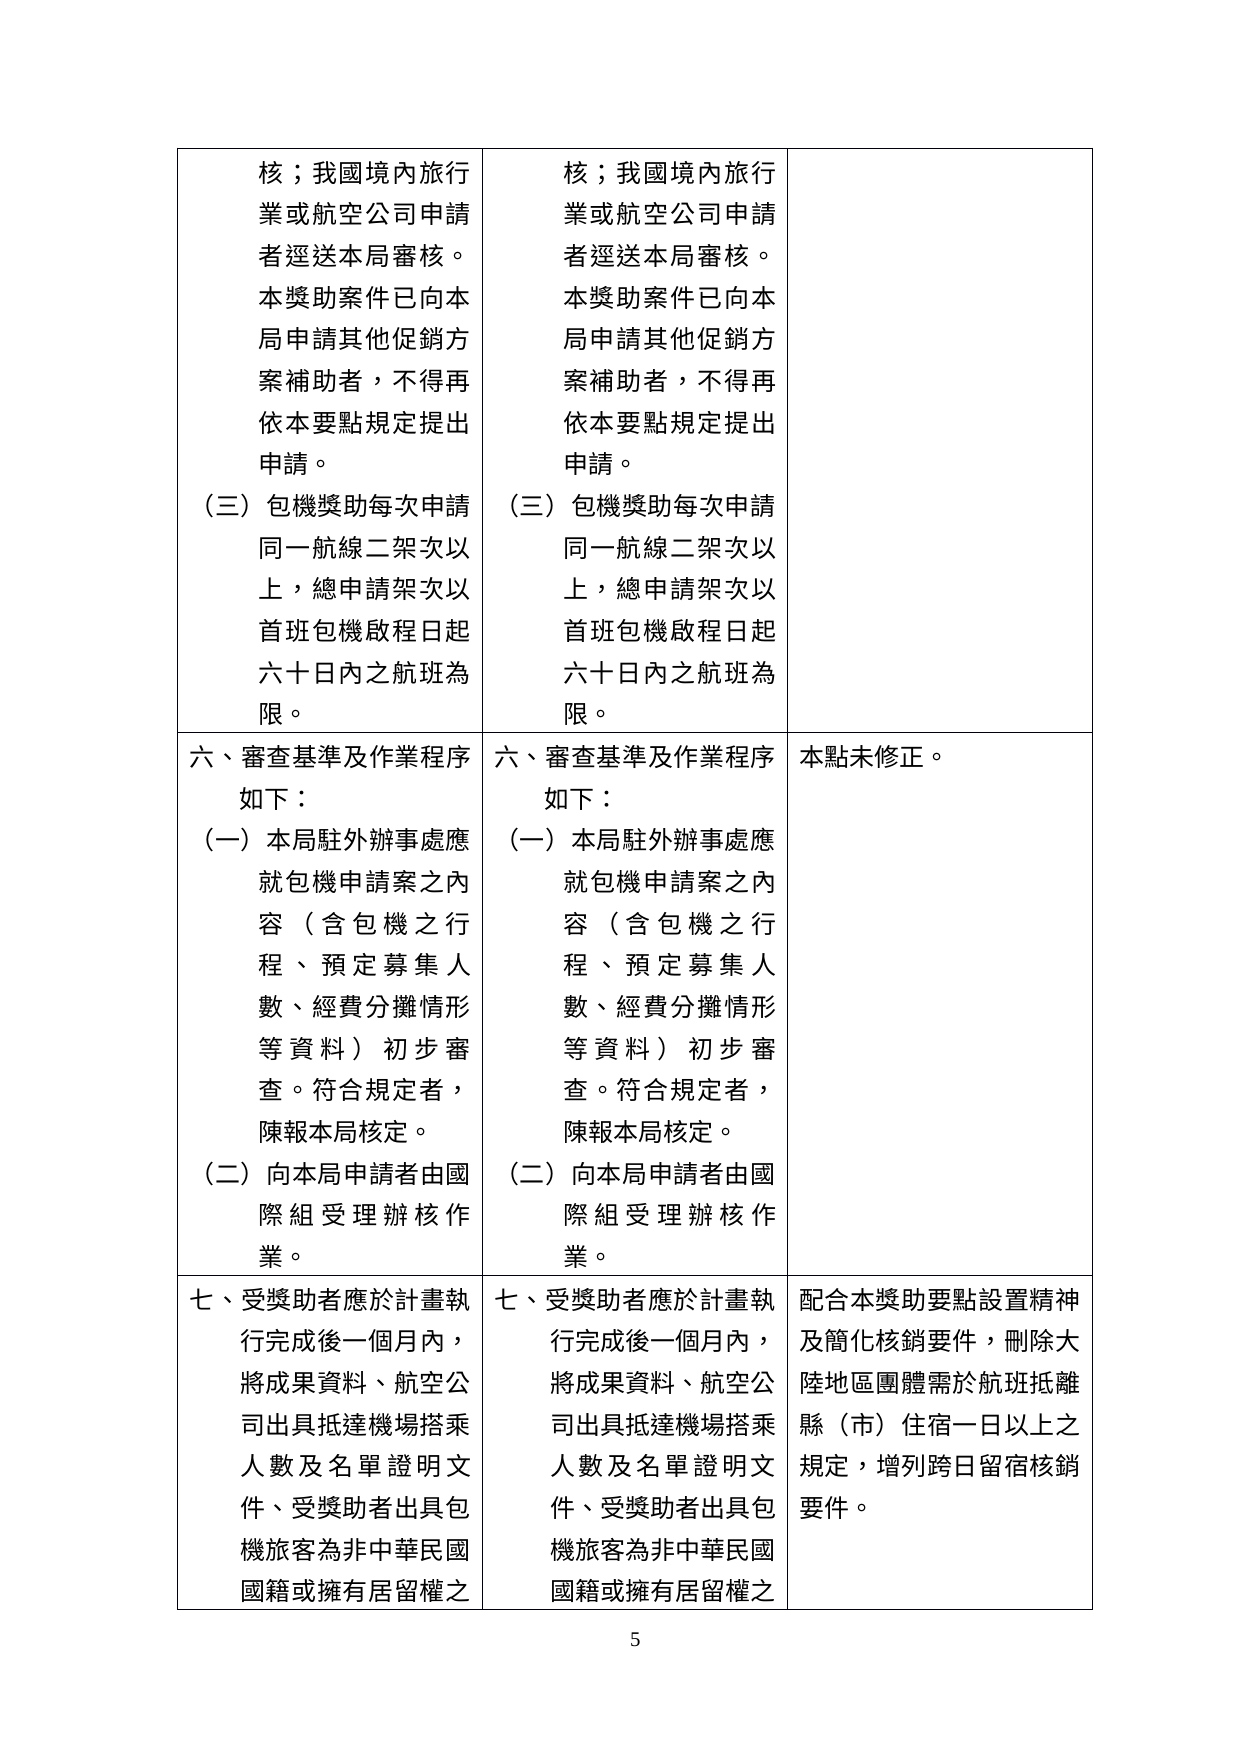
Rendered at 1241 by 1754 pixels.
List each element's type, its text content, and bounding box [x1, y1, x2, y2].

table_cell 六、審查基準及作業程序如下： （一）本局駐外辦事處應就包機申請案之內容（含包機之行程、預定募集人數、經費分攤情形等資料）初步審查。符合規定者，陳報本局核定。 （二）向本局申請者由國際組受理辦核作業。 [483, 733, 787, 1275]
table_cell 配合本獎助要點設置精神及簡化核銷要件，刪除大陸地區團體需於航班抵離縣（市）住宿一日以上之規定，增列跨日留宿核銷要件。 [788, 1276, 1092, 1609]
table_cell [788, 149, 1092, 732]
table_cell 本點未修正。 [788, 733, 1092, 1275]
table_cell 六、審查基準及作業程序如下： （一）本局駐外辦事處應就包機申請案之內容（含包機之行程、預定募集人數、經費分攤情形等資料）初步審查。符合規定者，陳報本局核定。 （二）向本局申請者由國際組受理辦核作業。 [178, 733, 482, 1275]
table_cell 七、受獎助者應於計畫執行完成後一個月內，將成果資料、航空公司出具抵達機場搭乘人數及名單證明文件、受獎助者出具包機旅客為非中華民國國籍或擁有居留權之 [483, 1276, 787, 1609]
table_cell 核；我國境內旅行業或航空公司申請者逕送本局審核。本獎助案件已向本局申請其他促銷方案補助者，不得再依本要點規定提出申請。 （三）包機獎助每次申請同一航線二架次以上，總申請架次以首班包機啟程日起六十日內之航班為限。 [178, 149, 482, 732]
table_cell 七、受獎助者應於計畫執行完成後一個月內，將成果資料、航空公司出具抵達機場搭乘人數及名單證明文件、受獎助者出具包機旅客為非中華民國國籍或擁有居留權之 [178, 1276, 482, 1609]
table_cell 核；我國境內旅行業或航空公司申請者逕送本局審核。本獎助案件已向本局申請其他促銷方案補助者，不得再依本要點規定提出申請。 （三）包機獎助每次申請同一航線二架次以上，總申請架次以首班包機啟程日起六十日內之航班為限。 [483, 149, 787, 732]
